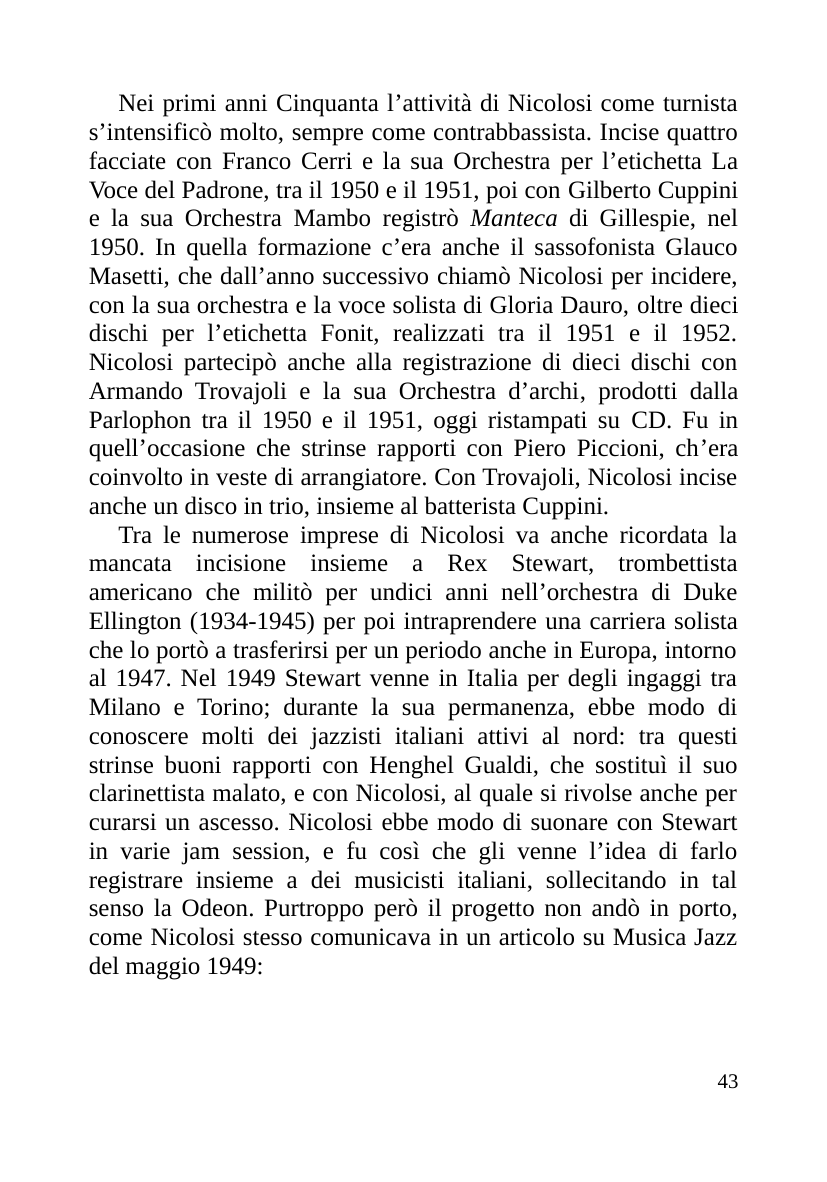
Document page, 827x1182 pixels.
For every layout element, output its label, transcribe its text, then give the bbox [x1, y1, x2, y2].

text Tra le numerose imprese di Nicolosi va anche ricordata la mancata incisione insieme a Rex Stewart, trombettista americano che militò per undici anni nell’orchestra di Duke Ellington (1934-1945) per poi intraprendere una carriera solista che lo portò a trasferirsi per un periodo anche in Europa, intorno al 1947. Nel 1949 Stewart venne in Italia per degli ingaggi tra Milano e Torino; durante la sua permanenza, ebbe modo di conoscere molti dei jazzisti italiani attivi al nord: tra questi strinse buoni rapporti con Henghel Gualdi, che sostituì il suo clarinettista malato, e con Nicolosi, al quale si rivolse anche per curarsi un ascesso. Nicolosi ebbe modo di suonare con Stewart in varie jam session, e fu così che gli venne l’idea di farlo registrare insieme a dei musicisti italiani, sollecitando in tal senso la Odeon. Purtroppo però il progetto non andò in porto, come Nicolosi stesso comunicava in un articolo su Musica Jazz del maggio 1949: [88, 520, 738, 980]
text Nei primi anni Cinquanta l’attività di Nicolosi come turnista s’intensificò molto, sempre come contrabbassista. Incise quattro facciate con Franco Cerri e la sua Orchestra per l’etichetta La Voce del Padrone, tra il 1950 e il 1951, poi con Gilberto Cuppini e la sua Orchestra Mambo registrò Manteca di Gillespie, nel 1950. In quella formazione c’era anche il sassofonista Glauco Masetti, che dall’anno successivo chiamò Nicolosi per incidere, con la sua orchestra e la voce solista di Gloria Dauro, oltre dieci dischi per l’etichetta Fonit, realizzati tra il 1951 e il 1952. Nicolosi partecipò anche alla registrazione di dieci dischi con Armando Trovajoli e la sua Orchestra d’archi, prodotti dalla Parlophon tra il 1950 e il 1951, oggi ristampati su cd. Fu in quell’occasione che strinse rapporti con Piero Piccioni, ch’era coinvolto in veste di arrangiatore. Con Trovajoli, Nicolosi incise anche un disco in trio, insieme al batterista Cuppini. [88, 88, 738, 520]
